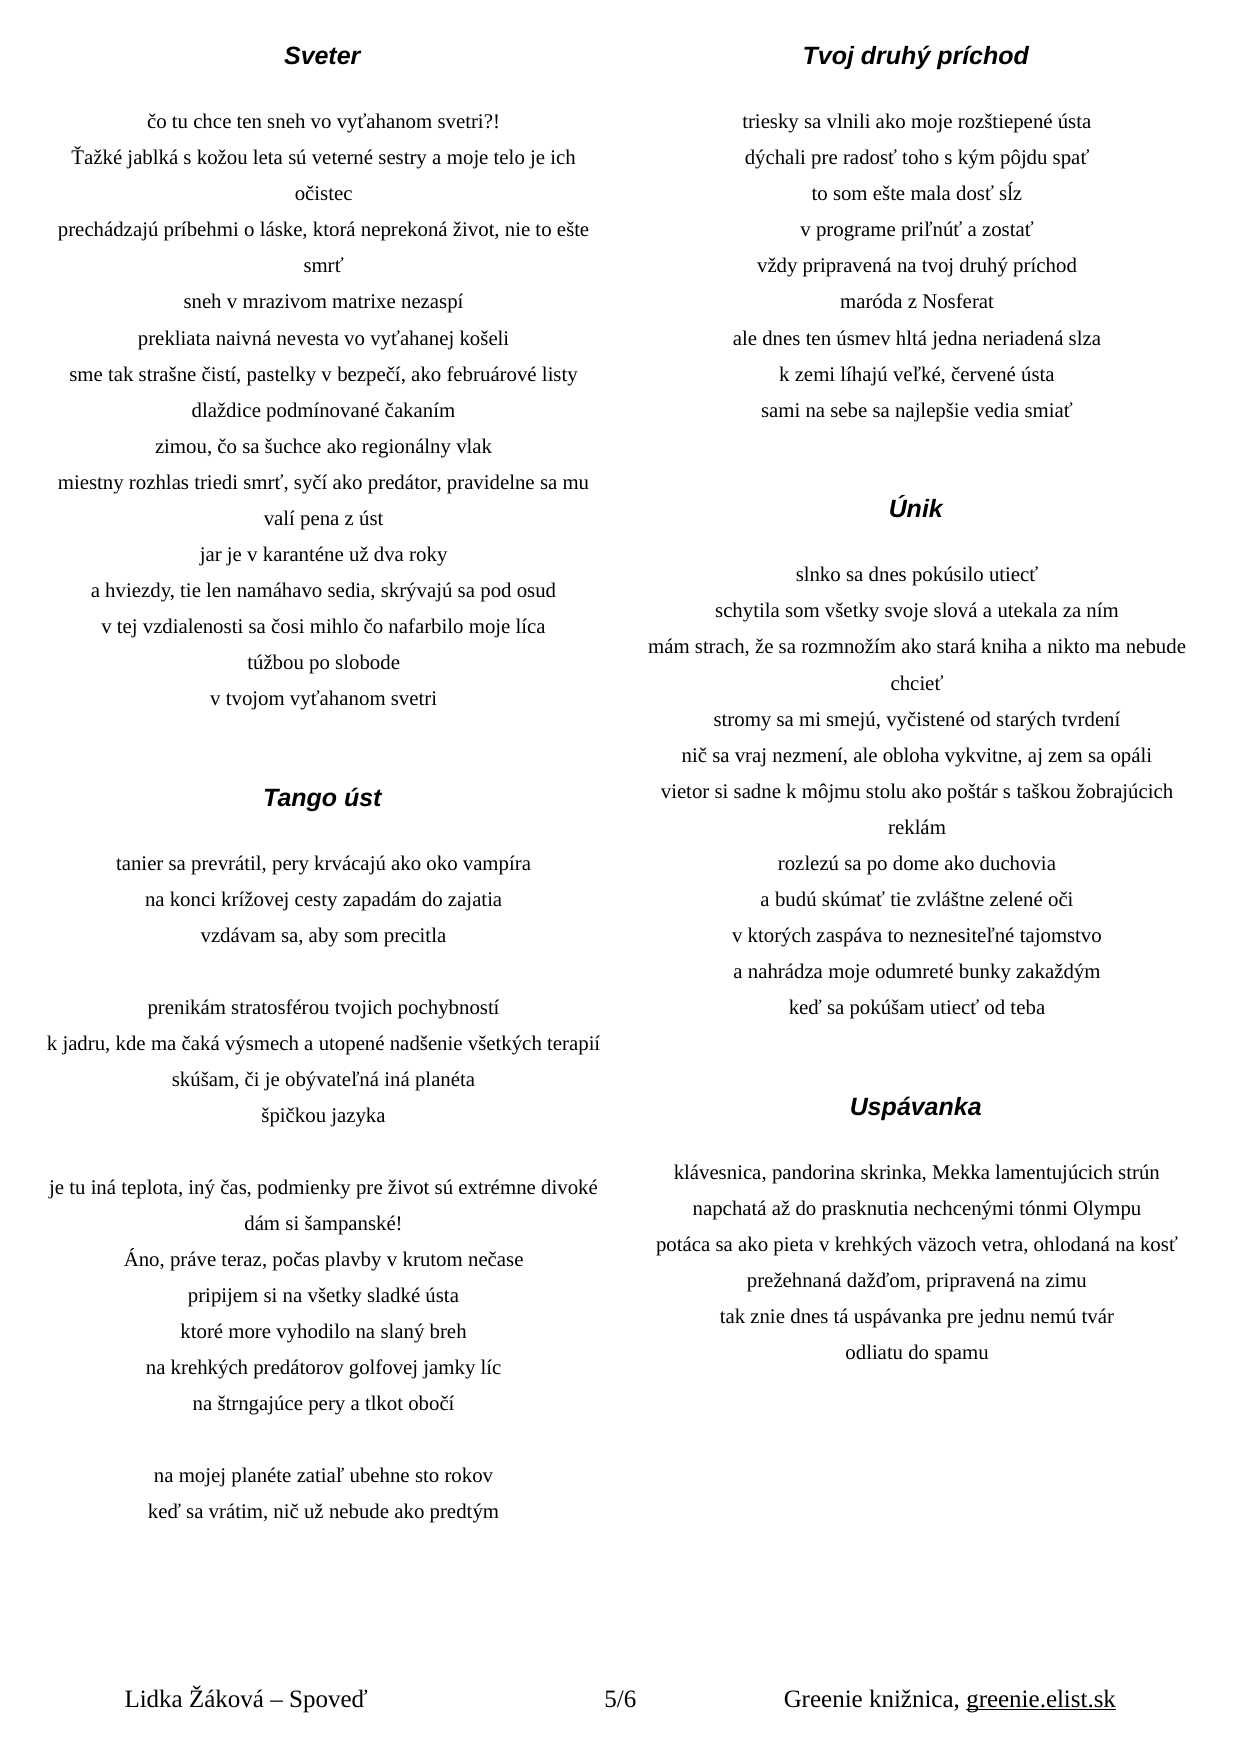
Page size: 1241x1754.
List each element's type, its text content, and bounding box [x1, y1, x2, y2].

text vždy pripravená na tvoj druhý príchod [635, 253, 1199, 277]
subtitle Tvoj druhý príchod [635, 41, 1199, 70]
text prežehnaná dažďom, pripravená na zimu [635, 1268, 1199, 1292]
text a nahrádza moje odumreté bunky zakaždým [635, 959, 1199, 983]
text a hviezdy, tie len namáhavo sedia, skrývajú sa pod osud [41, 578, 605, 602]
text ale dnes ten úsmev hltá jedna neriadená slza [635, 326, 1199, 349]
text vzdávam sa, aby som precitla [41, 923, 605, 947]
text špičkou jazyka [41, 1103, 605, 1127]
text ktoré more vyhodilo na slaný breh [41, 1319, 605, 1343]
text schytila som všetky svoje slová a utekala za ním [635, 598, 1199, 622]
text a budú skúmať tie zvláštne zelené oči [635, 887, 1199, 911]
text Áno, práve teraz, počas plavby v krutom nečase [41, 1247, 605, 1271]
text čo tu chce ten sneh vo vyťahanom svetri?! [41, 109, 605, 133]
text prenikám stratosférou tvojich pochybností [41, 995, 605, 1019]
text pripijem si na všetky sladké ústa [41, 1283, 605, 1307]
text prekliata naivná nevesta vo vyťahanej košeli [41, 326, 605, 349]
text tak znie dnes tá uspávanka pre jednu nemú tvár [635, 1304, 1199, 1328]
text jar je v karanténe už dva roky [41, 542, 605, 566]
text potáca sa ako pieta v krehkých väzoch vetra, ohlodaná na kosť [635, 1232, 1199, 1256]
text sami na sebe sa najlepšie vedia smiať [635, 398, 1199, 422]
text v tej vzdialenosti sa čosi mihlo čo nafarbilo moje líca [41, 614, 605, 638]
text rozlezú sa po dome ako duchovia [635, 851, 1199, 875]
text mám strach, že sa rozmnožím ako stará kniha a nikto ma nebude chcieť [635, 634, 1199, 694]
text vietor si sadne k môjmu stolu ako poštár s taškou žobrajúcich reklám [635, 779, 1199, 839]
text tanier sa prevrátil, pery krvácajú ako oko vampíra [41, 851, 605, 875]
text maróda z Nosferat [635, 289, 1199, 313]
text v programe priľnúť a zostať [635, 217, 1199, 241]
text stromy sa mi smejú, vyčistené od starých tvrdení [635, 707, 1199, 731]
text sme tak strašne čistí, pastelky v bezpečí, ako februárové listy [41, 362, 605, 386]
text miestny rozhlas triedi smrť, syčí ako predátor, pravidelne sa mu valí pena z úst [41, 470, 605, 530]
text klávesnica, pandorina skrinka, Mekka lamentujúcich strún [635, 1160, 1199, 1184]
text v ktorých zaspáva to neznesiteľné tajomstvo [635, 923, 1199, 947]
text v tvojom vyťahanom svetri [41, 686, 605, 710]
text na štrngajúce pery a tlkot obočí [41, 1391, 605, 1415]
text je tu iná teplota, iný čas, podmienky pre život sú extrémne divoké [41, 1175, 605, 1199]
text keď sa pokúšam utiecť od teba [635, 995, 1199, 1019]
text Ťažké jablká s kožou leta sú veterné sestry a moje telo je ich očistec [41, 145, 605, 205]
text dám si šampanské! [41, 1211, 605, 1235]
subtitle Uspávanka [635, 1092, 1199, 1121]
text nič sa vraj nezmení, ale obloha vykvitne, aj zem sa opáli [635, 743, 1199, 767]
subtitle Tango úst [41, 783, 605, 812]
text na konci krížovej cesty zapadám do zajatia [41, 887, 605, 911]
text zimou, čo sa šuchce ako regionálny vlak [41, 434, 605, 458]
text napchatá až do prasknutia nechcenými tónmi Olympu [635, 1196, 1199, 1220]
text to som ešte mala dosť sĺz [635, 181, 1199, 205]
text k zemi líhajú veľké, červené ústa [635, 362, 1199, 386]
text skúšam, či je obývateľná iná planéta [41, 1067, 605, 1091]
text slnko sa dnes pokúsilo utiecť [635, 562, 1199, 586]
text dýchali pre radosť toho s kým pôjdu spať [635, 145, 1199, 169]
text dlaždice podmínované čakaním [41, 398, 605, 422]
text k jadru, kde ma čaká výsmech a utopené nadšenie všetkých terapií [41, 1031, 605, 1055]
text sneh v mrazivom matrixe nezaspí [41, 289, 605, 313]
subtitle Únik [635, 494, 1199, 523]
text na mojej planéte zatiaľ ubehne sto rokov [41, 1463, 605, 1487]
subtitle Sveter [41, 41, 605, 70]
text triesky sa vlnili ako moje rozštiepené ústa [635, 109, 1199, 133]
text na krehkých predátorov golfovej jamky líc [41, 1355, 605, 1379]
text keď sa vrátim, nič už nebude ako predtým [41, 1499, 605, 1523]
text prechádzajú príbehmi o láske, ktorá neprekoná život, nie to ešte smrť [41, 217, 605, 277]
text odliatu do spamu [635, 1340, 1199, 1364]
text túžbou po slobode [41, 650, 605, 674]
